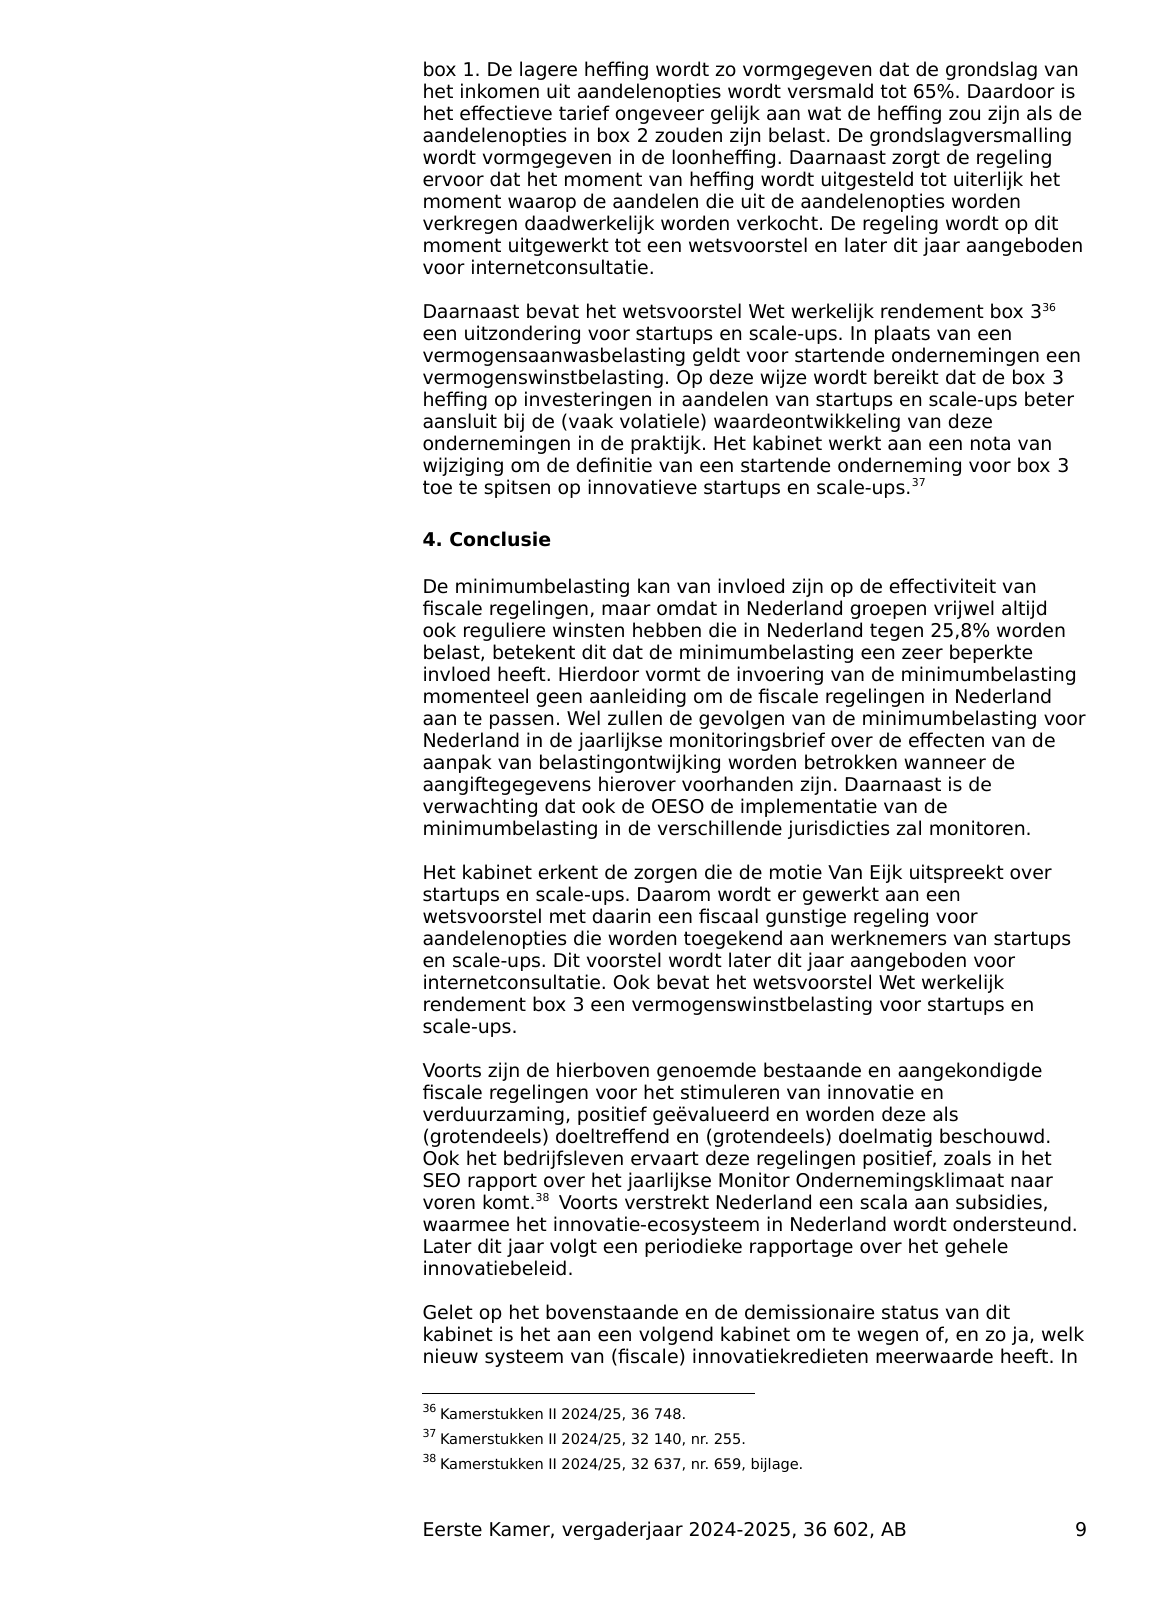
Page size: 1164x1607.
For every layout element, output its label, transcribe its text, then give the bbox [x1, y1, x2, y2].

text Het kabinet erkent de zorgen die de motie Van Eijk uitspreekt over startups en scale-ups. Daarom wordt er gewerkt aan een wetsvoorstel met daarin een fiscaal gunstige regeling voor aandelenopties die worden toegekend aan werknemers van startups en scale-ups. Dit voorstel wordt later dit jaar aangeboden voor internetconsultatie. Ook bevat het wetsvoorstel Wet werkelijk rendement box 3 een vermogenswinstbelasting voor startups en scale-ups. [422, 862, 1087, 1038]
text Voorts zijn de hierboven genoemde bestaande en aangekondigde fiscale regelingen voor het stimuleren van innovatie en verduurzaming, positief geëvalueerd en worden deze als (grotendeels) doeltreffend en (grotendeels) doelmatig beschouwd. Ook het bedrijfsleven ervaart deze regelingen positief, zoals in het SEO rapport over het jaarlijkse Monitor Ondernemingsklimaat naar voren komt. Voorts verstrekt Nederland een scala aan subsidies, waarmee het innovatie-ecosysteem in Nederland wordt ondersteund. Later dit jaar volgt een periodieke rapportage over het gehele innovatiebeleid. [422, 1060, 1087, 1279]
text Kamerstukken II 2024/25, 32 637, nr. 659, bijlage. [422, 1452, 1087, 1474]
text De minimumbelasting kan van invloed zijn op de effectiviteit van fiscale regelingen, maar omdat in Nederland groepen vrijwel altijd ook reguliere winsten hebben die in Nederland tegen 25,8% worden belast, betekent dit dat de minimumbelasting een zeer beperkte invloed heeft. Hierdoor vormt de invoering van de minimumbelasting momenteel geen aanleiding om de fiscale regelingen in Nederland aan te passen. Wel zullen de gevolgen van de minimumbelasting voor Nederland in de jaarlijkse monitoringsbrief over de effecten van de aanpak van belastingontwijking worden betrokken wanneer de aangiftegegevens hierover voorhanden zijn. Daarnaast is de verwachting dat ook de OESO de implementatie van de minimumbelasting in de verschillende jurisdicties zal monitoren. [422, 576, 1087, 839]
text Kamerstukken II 2024/25, 32 140, nr. 255. [422, 1427, 1087, 1449]
text box 1. De lagere heffing wordt zo vormgegeven dat de grondslag van het inkomen uit aandelenopties wordt versmald tot 65%. Daardoor is het effectieve tarief ongeveer gelijk aan wat de heffing zou zijn als de aandelenopties in box 2 zouden zijn belast. De grondslagversmalling wordt vormgegeven in de loonheffing. Daarnaast zorgt de regeling ervoor dat het moment van heffing wordt uitgesteld tot uiterlijk het moment waarop de aandelen die uit de aandelenopties worden verkregen daadwerkelijk worden verkocht. De regeling wordt op dit moment uitgewerkt tot een wetsvoorstel en later dit jaar aangeboden voor internetconsultatie. [422, 59, 1087, 279]
text Gelet op het bovenstaande en de demissionaire status van dit kabinet is het aan een volgend kabinet om te wegen of, en zo ja, welk nieuw systeem van (fiscale) innovatiekredieten meerwaarde heeft. In [422, 1302, 1087, 1368]
subtitle 4. Conclusie [422, 529, 1087, 551]
text Daarnaast bevat het wetsvoorstel Wet werkelijk rendement box 3 een uitzondering voor startups en scale-ups. In plaats van een vermogensaanwasbelasting geldt voor startende ondernemingen een vermogenswinstbelasting. Op deze wijze wordt bereikt dat de box 3 heffing op investeringen in aandelen van startups en scale-ups beter aansluit bij de (vaak volatiele) waardeontwikkeling van deze ondernemingen in de praktijk. Het kabinet werkt aan een nota van wijziging om de definitie van een startende onderneming voor box 3 toe te spitsen op innovatieve startups en scale-ups. [422, 301, 1087, 499]
text Kamerstukken II 2024/25, 36 748. [422, 1402, 1087, 1424]
